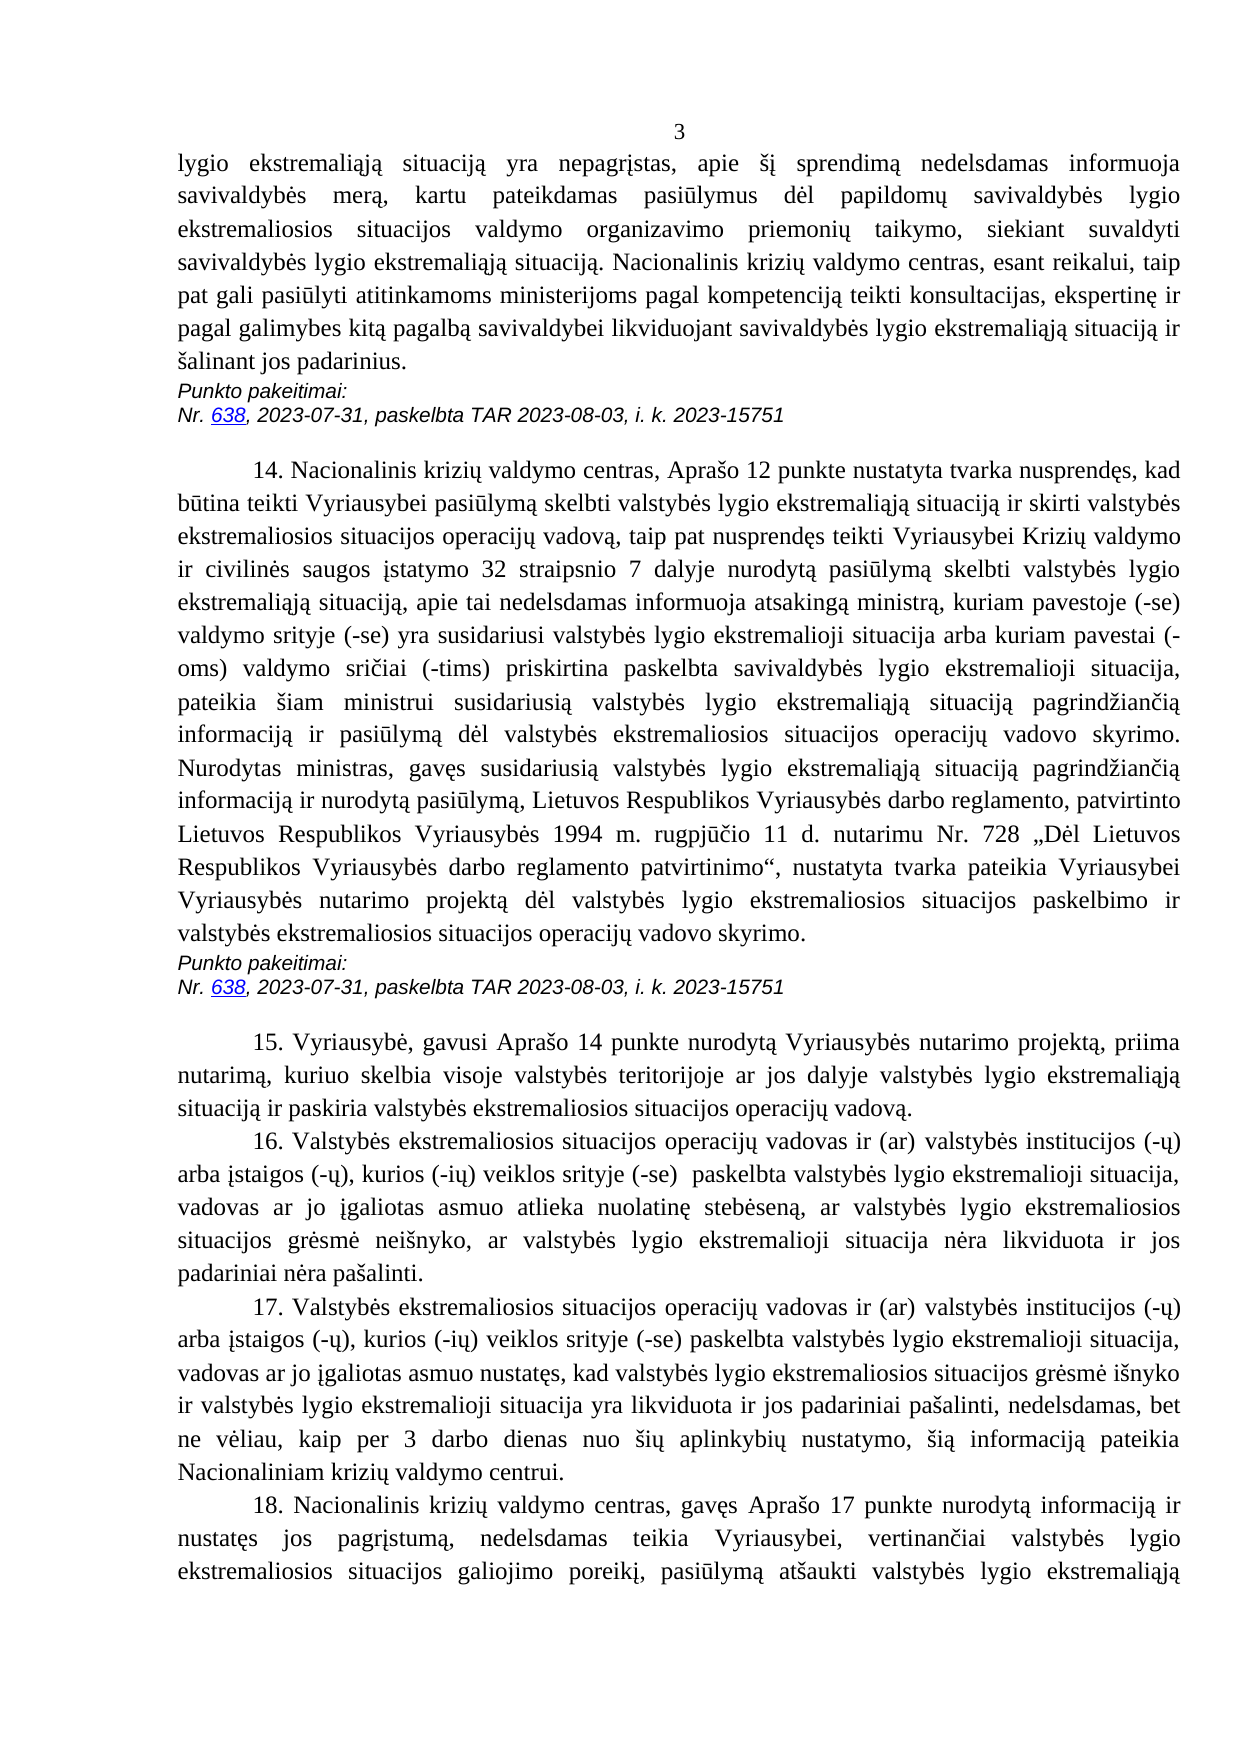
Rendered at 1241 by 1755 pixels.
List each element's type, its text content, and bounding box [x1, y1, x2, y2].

text 14. Nacionalinis krizių valdymo centras, Aprašo 12 punkte nustatyta tvarka nusprendęs, kad būtina teikti Vyriausybei pasiūlymą skelbti valstybės lygio ekstremaliąją situaciją ir skirti valstybės ekstremaliosios situacijos operacijų vadovą, taip pat nusprendęs teikti Vyriausybei Krizių valdymo ir civilinės saugos įstatymo 32 straipsnio 7 dalyje nurodytą pasiūlymą skelbti valstybės lygio ekstremaliąją situaciją, apie tai nedelsdamas informuoja atsakingą ministrą, kuriam pavestoje (-se) valdymo srityje (-se) yra susidariusi valstybės lygio ekstremalioji situacija arba kuriam pavestai (-oms) valdymo sričiai (-tims) priskirtina paskelbta savivaldybės lygio ekstremalioji situacija, pateikia šiam ministrui susidariusią valstybės lygio ekstremaliąją situaciją pagrindžiančią informaciją ir pasiūlymą dėl valstybės ekstremaliosios situacijos operacijų vadovo skyrimo. Nurodytas ministras, gavęs susidariusią valstybės lygio ekstremaliąją situaciją pagrindžiančią informaciją ir nurodytą pasiūlymą, Lietuvos Respublikos Vyriausybės darbo reglamento, patvirtinto Lietuvos Respublikos Vyriausybės 1994 m. rugpjūčio 11 d. nutarimu Nr. 728 „Dėl Lietuvos Respublikos Vyriausybės darbo reglamento patvirtinimo“, nustatyta tvarka pateikia Vyriausybei Vyriausybės nutarimo projektą dėl valstybės lygio ekstremaliosios situacijos paskelbimo ir valstybės ekstremaliosios situacijos operacijų vadovo skyrimo. [177, 455, 1181, 946]
text 16. Valstybės ekstremaliosios situacijos operacijų vadovas ir (ar) valstybės institucijos (-ų) arba įstaigos (-ų), kurios (-ių) veiklos srityje (-se) paskelbta valstybės lygio ekstremalioji situacija, vadovas ar jo įgaliotas asmuo atlieka nuolatinę stebėseną, ar valstybės lygio ekstremaliosios situacijos grėsmė neišnyko, ar valstybės lygio ekstremalioji situacija nėra likviduota ir jos padariniai nėra pašalinti. [177, 1126, 1181, 1287]
text lygio ekstremaliąją situaciją yra nepagrįstas, apie šį sprendimą nedelsdamas informuoja savivaldybės merą, kartu pateikdamas pasiūlymus dėl papildomų savivaldybės lygio ekstremaliosios situacijos valdymo organizavimo priemonių taikymo, siekiant suvaldyti savivaldybės lygio ekstremaliąją situaciją. Nacionalinis krizių valdymo centras, esant reikalui, taip pat gali pasiūlyti atitinkamoms ministerijoms pagal kompetenciją teikti konsultacijas, ekspertinę ir pagal galimybes kitą pagalbą savivaldybei likviduojant savivaldybės lygio ekstremaliąją situaciją ir šalinant jos padarinius. [177, 148, 1181, 374]
text Nr. 638, 2023-07-31, paskelbta TAR 2023-08-03, i. k. 2023-15751 [177, 403, 1181, 427]
text Nr. 638, 2023-07-31, paskelbta TAR 2023-08-03, i. k. 2023-15751 [177, 975, 1181, 999]
text Punkto pakeitimai: [177, 951, 1181, 975]
text 15. Vyriausybė, gavusi Aprašo 14 punkte nurodytą Vyriausybės nutarimo projektą, priima nutarimą, kuriuo skelbia visoje valstybės teritorijoje ar jos dalyje valstybės lygio ekstremaliąją situaciją ir paskiria valstybės ekstremaliosios situacijos operacijų vadovą. [177, 1027, 1181, 1122]
text 17. Valstybės ekstremaliosios situacijos operacijų vadovas ir (ar) valstybės institucijos (-ų) arba įstaigos (-ų), kurios (-ių) veiklos srityje (-se) paskelbta valstybės lygio ekstremalioji situacija, vadovas ar jo įgaliotas asmuo nustatęs, kad valstybės lygio ekstremaliosios situacijos grėsmė išnyko ir valstybės lygio ekstremalioji situacija yra likviduota ir jos padariniai pašalinti, nedelsdamas, bet ne vėliau, kaip per 3 darbo dienas nuo šių aplinkybių nustatymo, šią informaciją pateikia Nacionaliniam krizių valdymo centrui. [177, 1292, 1181, 1485]
text Punkto pakeitimai: [177, 379, 1181, 403]
text 18. Nacionalinis krizių valdymo centras, gavęs Aprašo 17 punkte nurodytą informaciją ir nustatęs jos pagrįstumą, nedelsdamas teikia Vyriausybei, vertinančiai valstybės lygio ekstremaliosios situacijos galiojimo poreikį, pasiūlymą atšaukti valstybės lygio ekstremaliąją [177, 1490, 1181, 1584]
